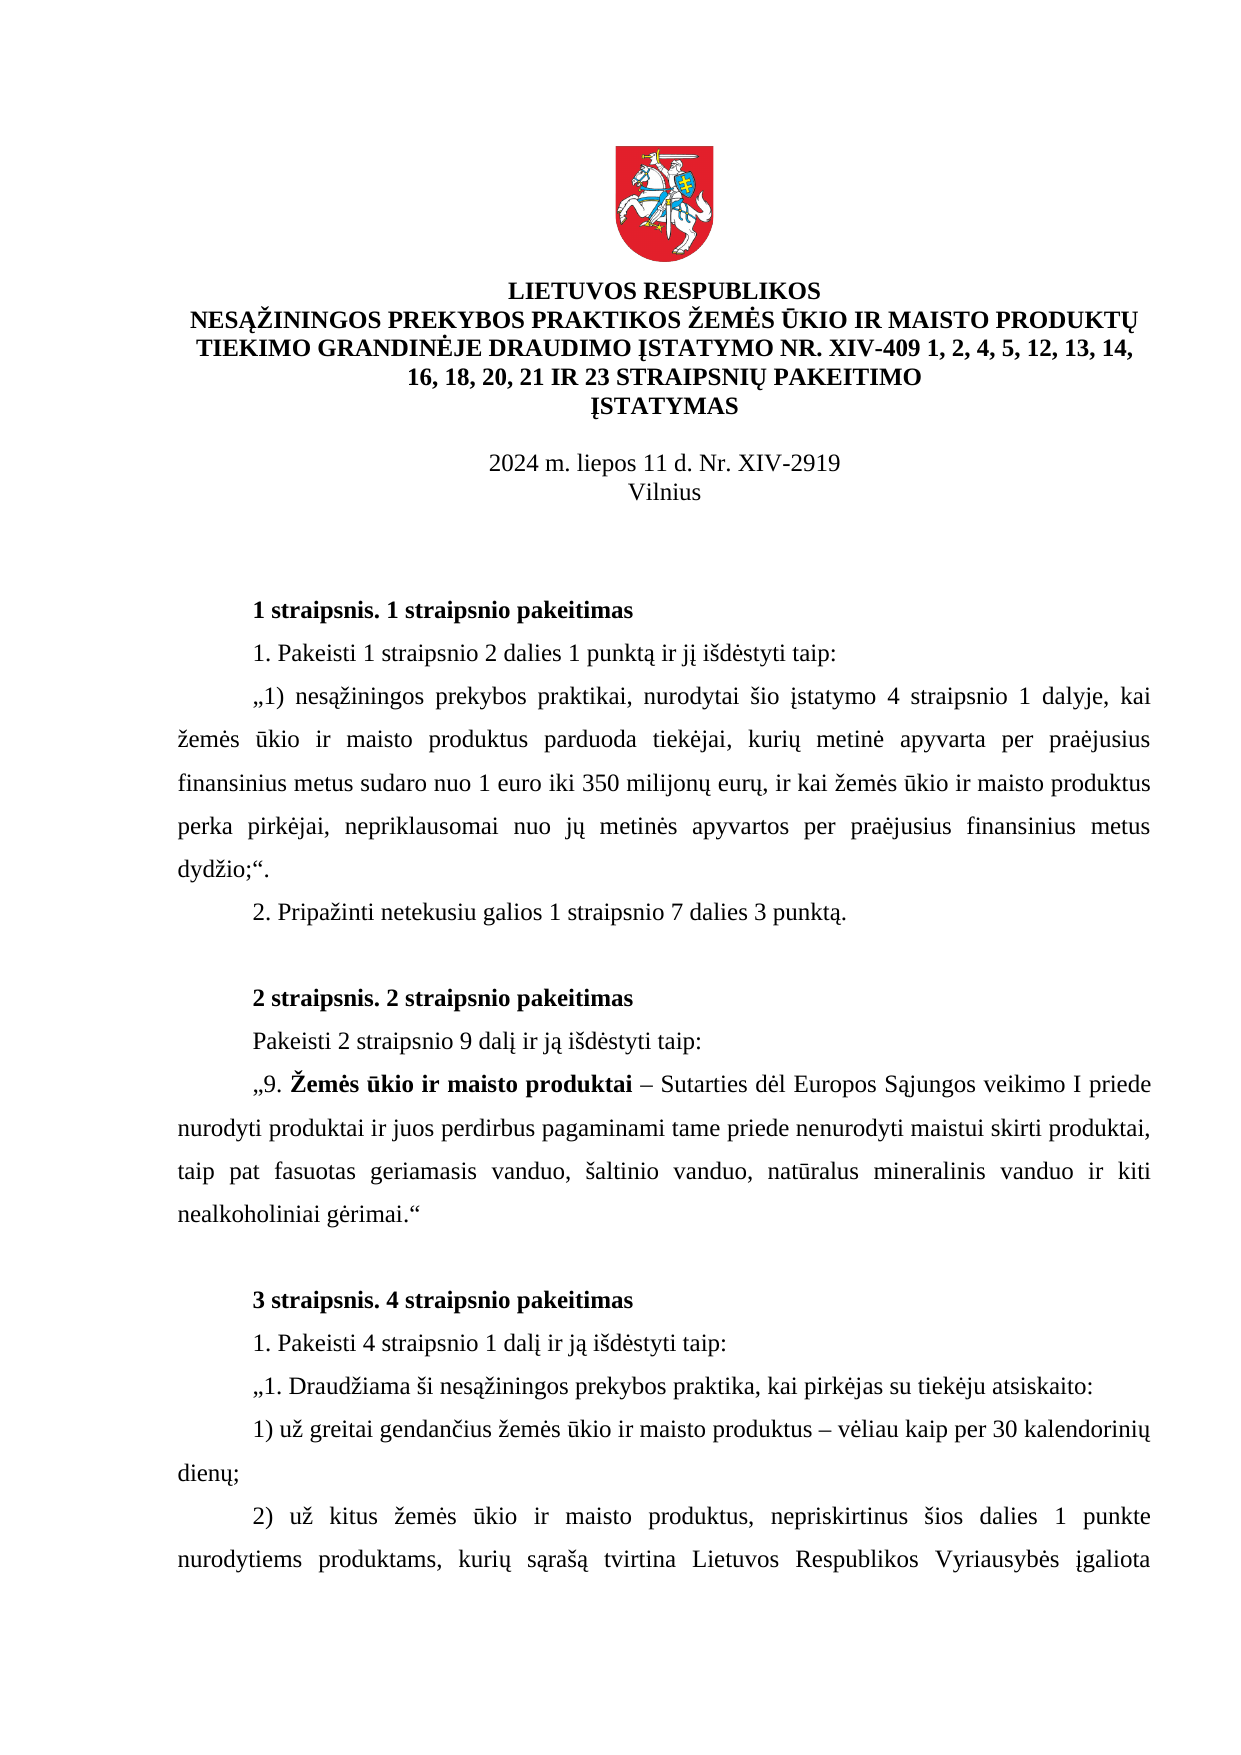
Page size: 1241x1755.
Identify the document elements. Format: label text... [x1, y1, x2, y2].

text „1) nesąžiningos prekybos praktikai, nurodytai šio įstatymo 4 straipsnio 1 dalyje, kai žemės ūkio ir maisto produktus parduoda tiekėjai, kurių metinė apyvarta per praėjusius finansinius metus sudaro nuo 1 euro iki 350 milijonų eurų, ir kai žemės ūkio ir maisto produktus perka pirkėjai, nepriklausomai nuo jų metinės apyvartos per praėjusius finansinius metus dydžio;“. [177, 681, 1152, 883]
text LIETUVOS RESPUBLIKOS [177, 276, 1152, 305]
text 1 straipsnis. 1 straipsnio pakeitimas [177, 595, 1152, 624]
text „1. Draudžiama ši nesąžiningos prekybos praktika, kai pirkėjas su tiekėju atsiskaito: [177, 1371, 1152, 1400]
text „9. Žemės ūkio ir maisto produktai – Sutarties dėl Europos Sąjungos veikimo I priede nurodyti produktai ir juos perdirbus pagaminami tame priede nenurodyti maistui skirti produktai, taip pat fasuotas geriamasis vanduo, šaltinio vanduo, natūralus mineralinis vanduo ir kiti nealkoholiniai gėrimai.“ [177, 1069, 1152, 1228]
text 1. Pakeisti 1 straipsnio 2 dalies 1 punktą ir jį išdėstyti taip: [177, 638, 1152, 667]
text 2 straipsnis. 2 straipsnio pakeitimas [177, 983, 1152, 1012]
text ĮSTATYMAS [177, 391, 1152, 420]
text Vilnius [177, 477, 1152, 506]
text 3 straipsnis. 4 straipsnio pakeitimas [177, 1285, 1152, 1314]
text 1) už greitai gendančius žemės ūkio ir maisto produktus – vėliau kaip per 30 kalendorinių dienų; [177, 1414, 1152, 1486]
text 2. Pripažinti netekusiu galios 1 straipsnio 7 dalies 3 punktą. [177, 897, 1152, 926]
text 2) už kitus žemės ūkio ir maisto produktus, nepriskirtinus šios dalies 1 punkte nurodytiems produktams, kurių sąrašą tvirtina Lietuvos Respublikos Vyriausybės įgaliota [177, 1501, 1152, 1573]
text Pakeisti 2 straipsnio 9 dalį ir ją išdėstyti taip: [177, 1026, 1152, 1055]
text NESĄŽININGOS PREKYBOS PRAKTIKOS ŽEMĖS ŪKIO IR MAISTO PRODUKTŲ TIEKIMO GRANDINĖJE DRAUDIMO ĮSTATYMO NR. XIV-409 1, 2, 4, 5, 12, 13, 14, 16, 18, 20, 21 IR 23 STRAIPSNIŲ PAKEITIMO [177, 305, 1152, 391]
text 2024 m. liepos 11 d. Nr. XIV-2919 [177, 448, 1152, 477]
text 1. Pakeisti 4 straipsnio 1 dalį ir ją išdėstyti taip: [177, 1328, 1152, 1357]
